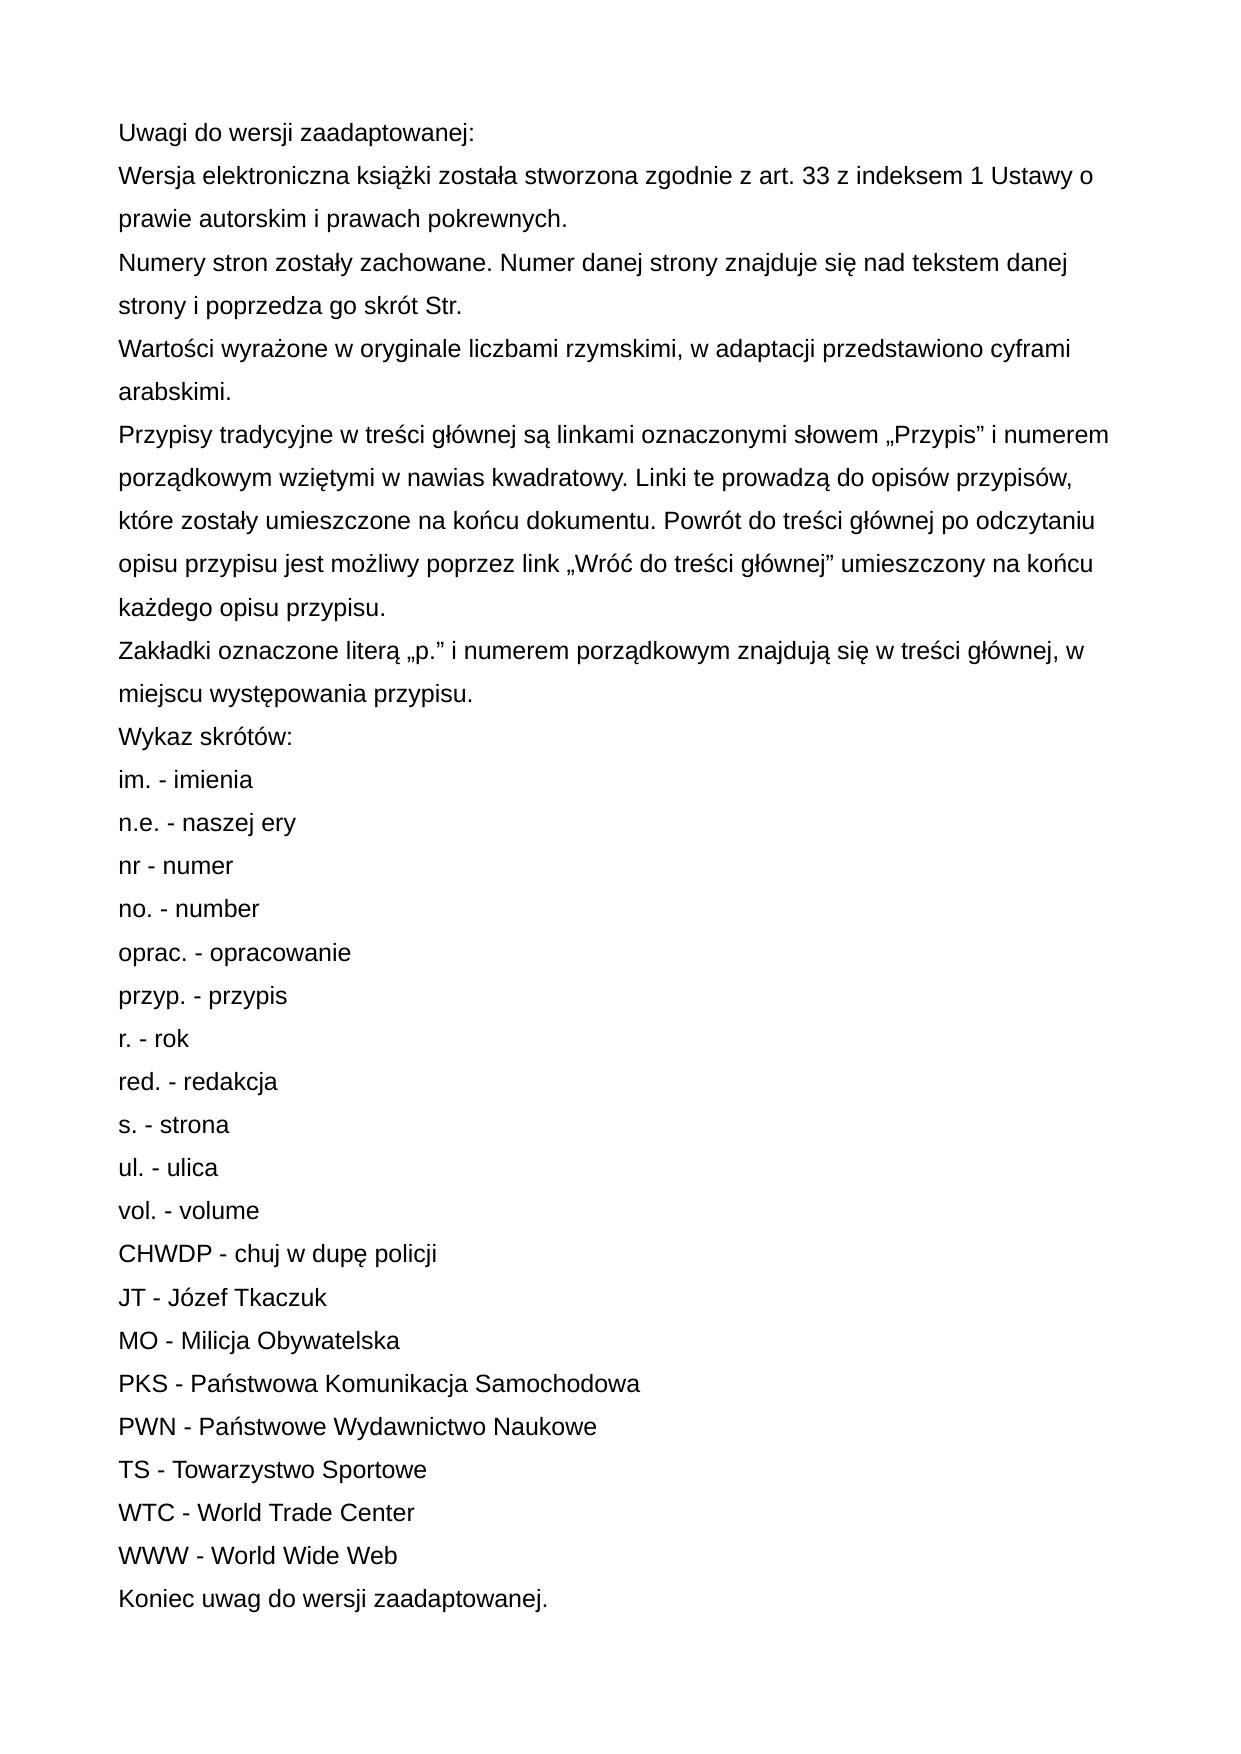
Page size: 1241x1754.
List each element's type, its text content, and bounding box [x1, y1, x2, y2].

text red. - redakcja [118, 1067, 1122, 1096]
text Numery stron zostały zachowane. Numer danej strony znajduje się nad tekstem danej strony i poprzedza go skrót Str. [118, 247, 1122, 319]
text no. - number [118, 894, 1122, 923]
text ul. - ulica [118, 1153, 1122, 1182]
text Koniec uwag do wersji zaadaptowanej. [118, 1584, 1122, 1613]
text PKS - Państwowa Komunikacja Samochodowa [118, 1369, 1122, 1397]
text MO - Milicja Obywatelska [118, 1326, 1122, 1354]
text WTC - World Trade Center [118, 1498, 1122, 1527]
text Zakładki oznaczone literą „p.” i numerem porządkowym znajdują się w treści głównej, w miejscu występowania przypisu. [118, 636, 1122, 707]
text s. - strona [118, 1110, 1122, 1139]
text WWW - World Wide Web [118, 1541, 1122, 1570]
text Przypisy tradycyjne w treści głównej są linkami oznaczonymi słowem „Przypis” i numerem porządkowym wziętymi w nawias kwadratowy. Linki te prowadzą do opisów przypisów, które zostały umieszczone na końcu dokumentu. Powrót do treści głównej po odczytaniu opisu przypisu jest możliwy poprzez link „Wróć do treści głównej” umieszczony na końcu każdego opisu przypisu. [118, 420, 1122, 621]
text JT - Józef Tkaczuk [118, 1282, 1122, 1311]
text CHWDP - chuj w dupę policji [118, 1239, 1122, 1268]
text Uwagi do wersji zaadaptowanej: [118, 118, 1122, 147]
text im. - imienia [118, 765, 1122, 794]
text Wartości wyrażone w oryginale liczbami rzymskimi, w adaptacji przedstawiono cyframi arabskimi. [118, 334, 1122, 406]
text PWN - Państwowe Wydawnictwo Naukowe [118, 1412, 1122, 1441]
text oprac. - opracowanie [118, 937, 1122, 966]
text TS - Towarzystwo Sportowe [118, 1455, 1122, 1484]
text Wykaz skrótów: [118, 722, 1122, 751]
text vol. - volume [118, 1196, 1122, 1225]
text n.e. - naszej ery [118, 808, 1122, 837]
text Wersja elektroniczna książki została stworzona zgodnie z art. 33 z indeksem 1 Ustawy o prawie autorskim i prawach pokrewnych. [118, 161, 1122, 233]
text r. - rok [118, 1024, 1122, 1052]
text przyp. - przypis [118, 981, 1122, 1009]
text nr - numer [118, 851, 1122, 880]
